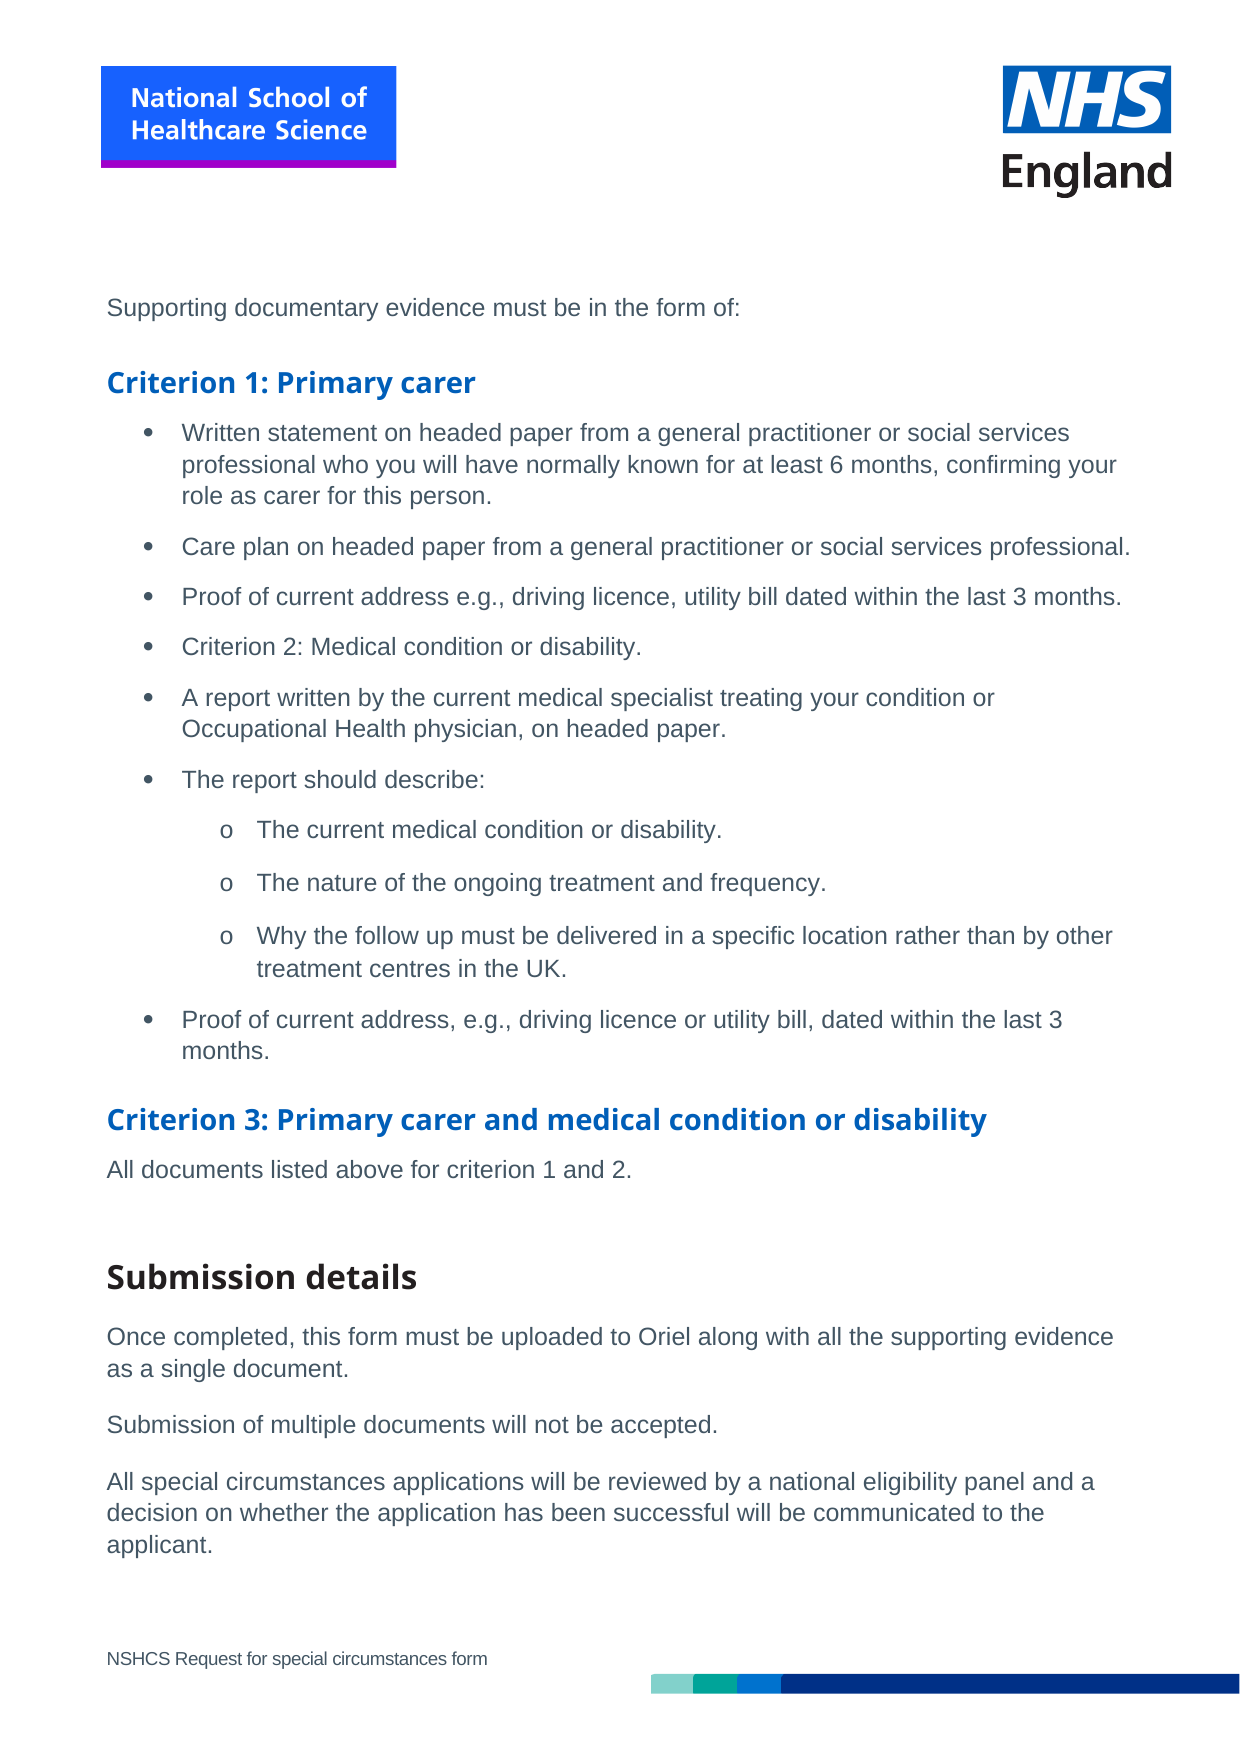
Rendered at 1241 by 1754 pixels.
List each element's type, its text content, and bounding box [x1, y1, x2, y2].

text Supporting documentary evidence must be in the form of: [106, 293, 1134, 322]
list The report should describe: [144, 765, 1134, 794]
list The nature of the ongoing treatment and frequency. [219, 868, 1134, 899]
text Once completed, this form must be uploaded to Oriel along with all the supporting evidence as a single document. [106, 1322, 1134, 1382]
list Criterion 2: Medical condition or disability. [144, 632, 1134, 661]
list Why the follow up must be delivered in a specific location rather than by other treatment centres in the UK. [219, 921, 1134, 983]
subtitle Criterion 1: Primary carer [106, 362, 1134, 402]
subtitle Submission details [106, 1253, 1134, 1299]
list Care plan on headed paper from a general practitioner or social services professional. [144, 532, 1134, 560]
text All special circumstances applications will be reviewed by a national eligibility panel and a decision on whether the application has been successful will be communicated to the applicant. [106, 1467, 1134, 1559]
text All documents listed above for criterion 1 and 2. [106, 1155, 1134, 1184]
list The current medical condition or disability. [219, 815, 1134, 846]
list Proof of current address e.g., driving licence, utility bill dated within the last 3 months. [144, 582, 1134, 611]
list Written statement on headed paper from a general practitioner or social services professional who you will have normally known for at least 6 months, confirming your role as carer for this person. [144, 418, 1134, 510]
list Proof of current address, e.g., driving licence or utility bill, dated within the last 3 months. [144, 1005, 1134, 1065]
subtitle Criterion 3: Primary carer and medical condition or disability [106, 1099, 1134, 1139]
text Submission of multiple documents will not be accepted. [106, 1410, 1134, 1439]
list A report written by the current medical specialist treating your condition or Occupational Health physician, on headed paper. [144, 683, 1134, 743]
